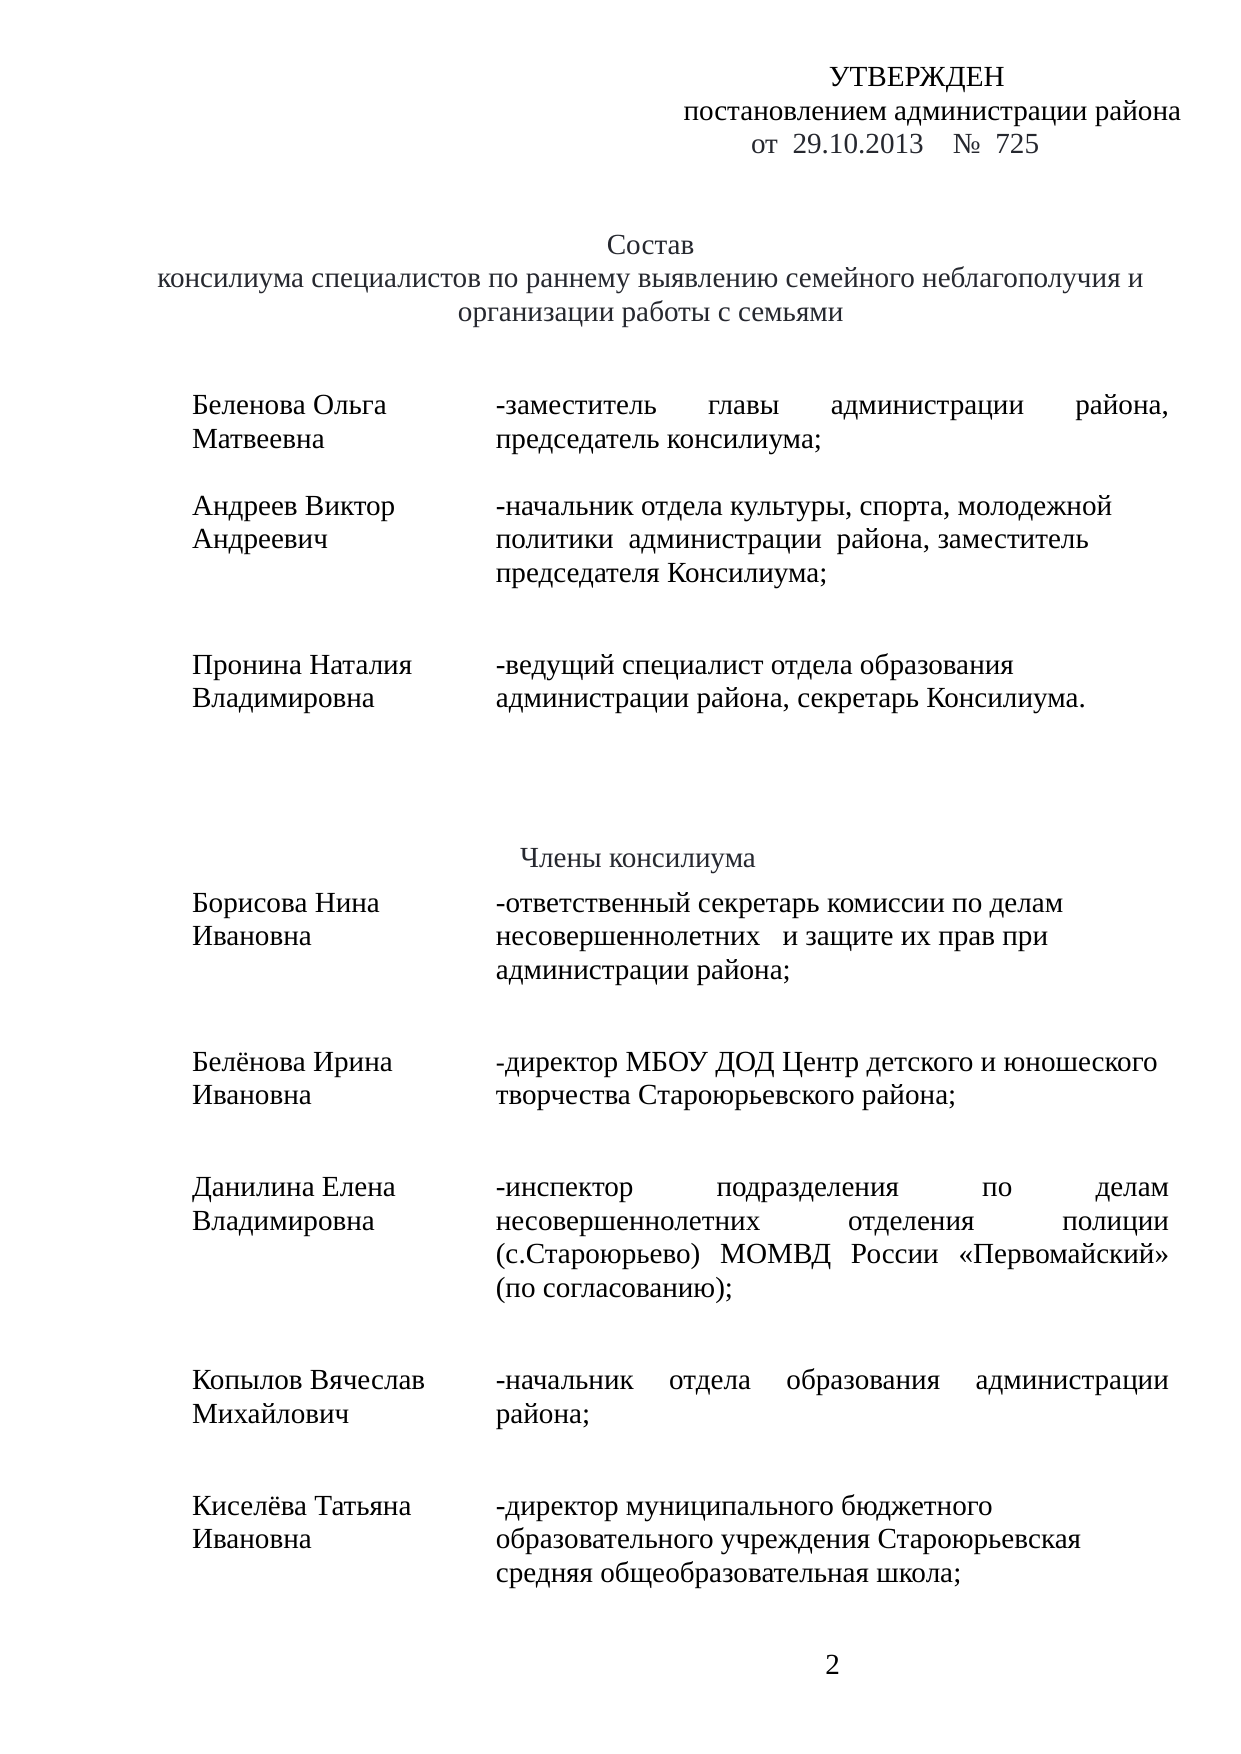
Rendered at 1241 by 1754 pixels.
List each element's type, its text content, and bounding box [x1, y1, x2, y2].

table_cell -начальник отдела образования администрации района; [484, 1362, 1181, 1488]
table_cell 2 [484, 1647, 1181, 1693]
table_cell Киселёва Татьяна Ивановна [181, 1488, 484, 1647]
table_cell -инспектор подразделения по делам несовершеннолетних отделения полиции (с.Староюрьево) МОМВД России «Первомайский» (по согласованию); [484, 1170, 1181, 1362]
text постановлением администрации района [120, 93, 1181, 126]
table_cell -директор МБОУ ДОД Центр детского и юношеского творчества Староюрьевского района; [484, 1044, 1181, 1169]
table_header -заместитель главы администрации района, председатель консилиума; [484, 387, 1181, 488]
table_cell -ведущий специалист отдела образования администрации района, секретарь Консилиума. [484, 647, 1181, 773]
table_cell Данилина Елена Владимировна [181, 1170, 484, 1362]
table_cell Борисова Нина Ивановна [181, 885, 484, 1044]
table_cell -ответственный секретарь комиссии по делам несовершеннолетних и защите их прав при администрации района; [484, 885, 1181, 1044]
table_cell [181, 1647, 484, 1693]
table_cell -начальник отдела культуры, спорта, молодежной политики администрации района, заместитель председателя Консилиума; [484, 488, 1181, 647]
table_cell Пронина Наталия Владимировна [181, 647, 484, 773]
text от 29.10.2013 № 725 [120, 126, 1181, 160]
table_cell -директор муниципального бюджетного образовательного учреждения Староюрьевская средняя общеобразовательная школа; [484, 1488, 1181, 1647]
table_cell Белёнова Ирина Ивановна [181, 1044, 484, 1169]
table_cell Андреев Виктор Андреевич [181, 488, 484, 647]
text Состав консилиума специалистов по раннему выявлению семейного неблагополучия и организации работы с семьями [120, 227, 1181, 356]
text УТВЕРЖДЕН [120, 59, 1181, 93]
table_header Беленова Ольга Матвеевна [181, 387, 484, 488]
table_cell Члены консилиума [181, 773, 1181, 885]
table_cell Копылов Вячеслав Михайлович [181, 1362, 484, 1488]
